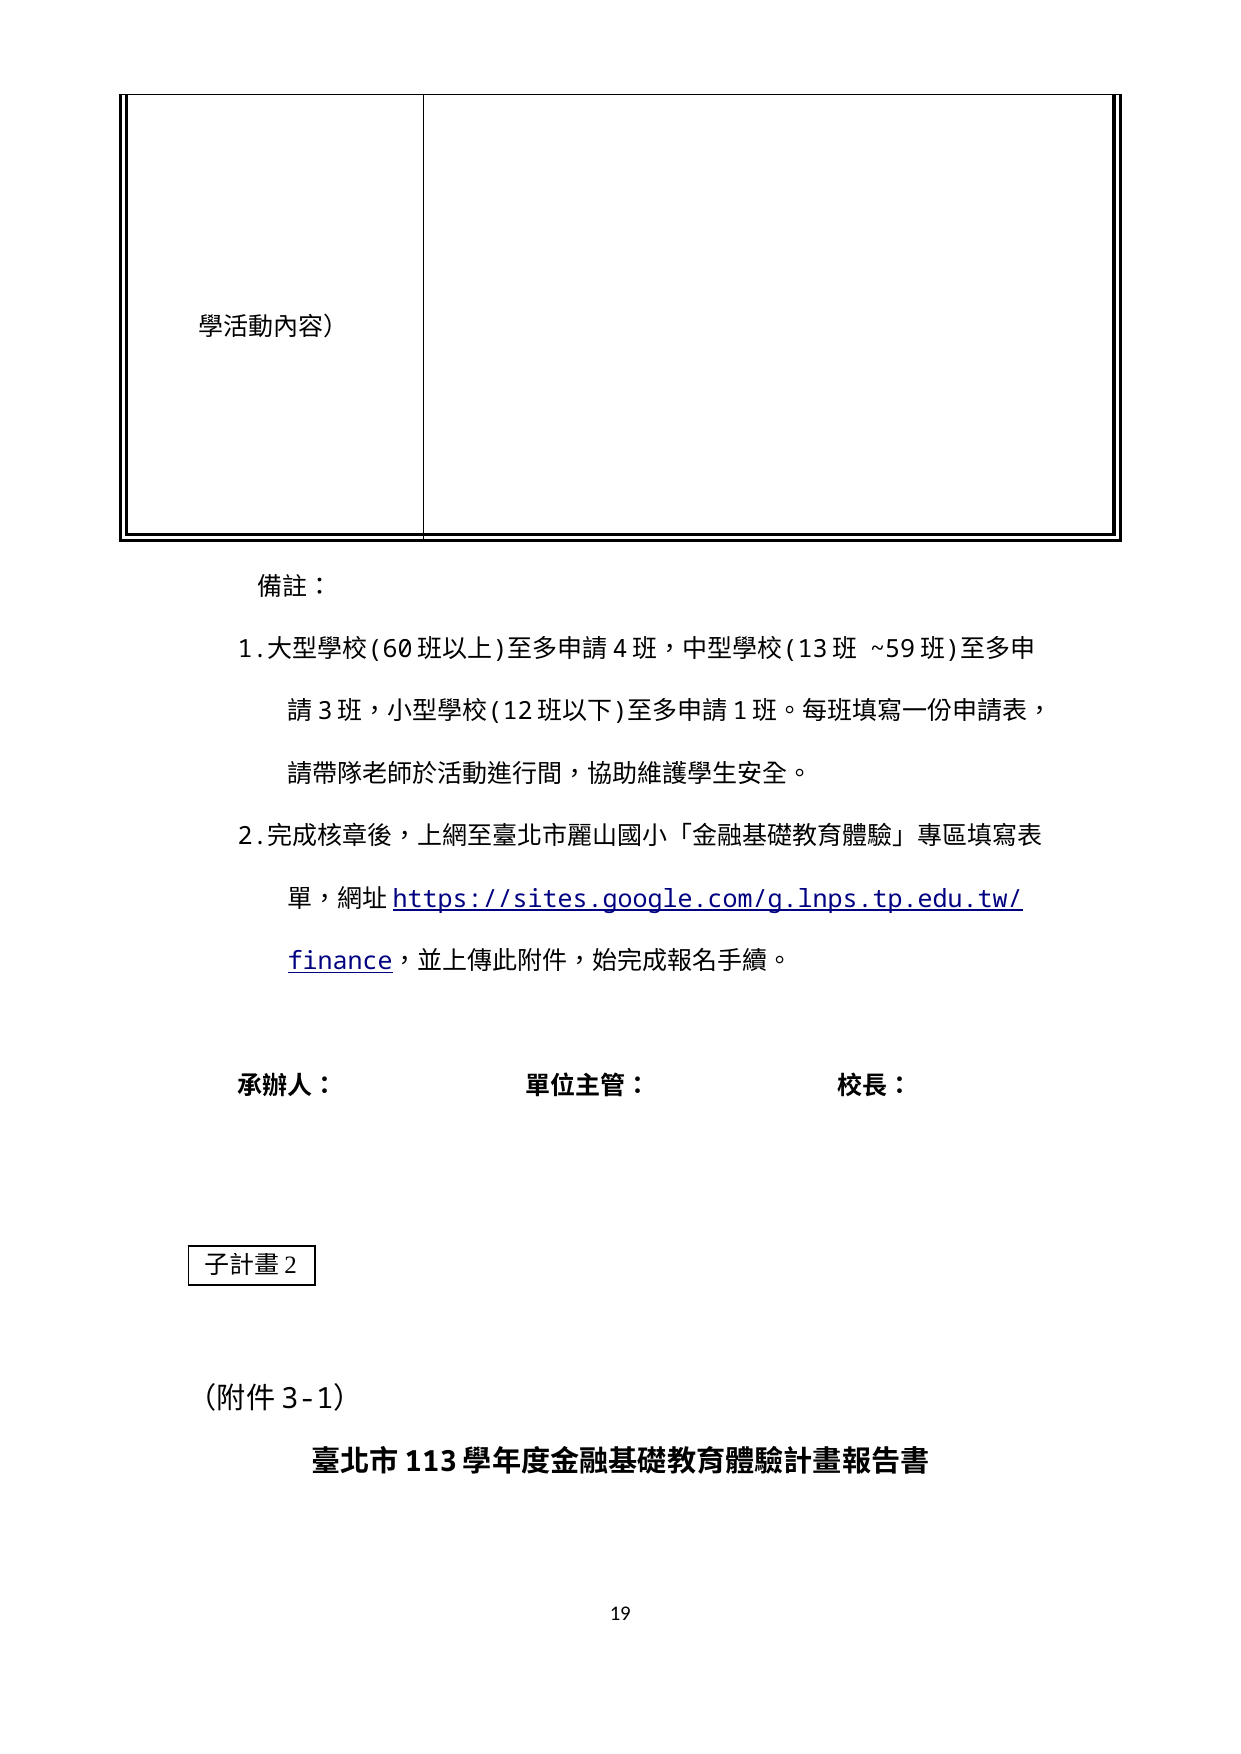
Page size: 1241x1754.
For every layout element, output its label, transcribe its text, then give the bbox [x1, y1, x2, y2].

text 臺北市113學年度金融基礎教育體驗計畫報告書 [187, 1417, 1053, 1479]
text 子計畫2 [204, 1254, 299, 1276]
text （附件3-1） [187, 1354, 1053, 1417]
text 備註： [187, 542, 1053, 604]
table_cell 學活動內容） [128, 95, 423, 533]
text 承辦人： 單位主管： 校長： [237, 1042, 1053, 1104]
text 1.大型學校(60班以上)至多申請4班，中型學校(13班 ~59班)至多申請3班，小型學校(12班以下)至多申請1班。每班填寫一份申請表，請帶隊老師於活動進行間，協助維護學生安全。 [237, 604, 1053, 792]
table_cell [424, 95, 1112, 533]
text 2.完成核章後，上網至臺北市麗山國小「金融基礎教育體驗」專區填寫表單，網址https://sites.google.com/g.lnps.tp.edu.tw/finance，並上傳此附件，始完成報名手續。 [237, 792, 1053, 979]
